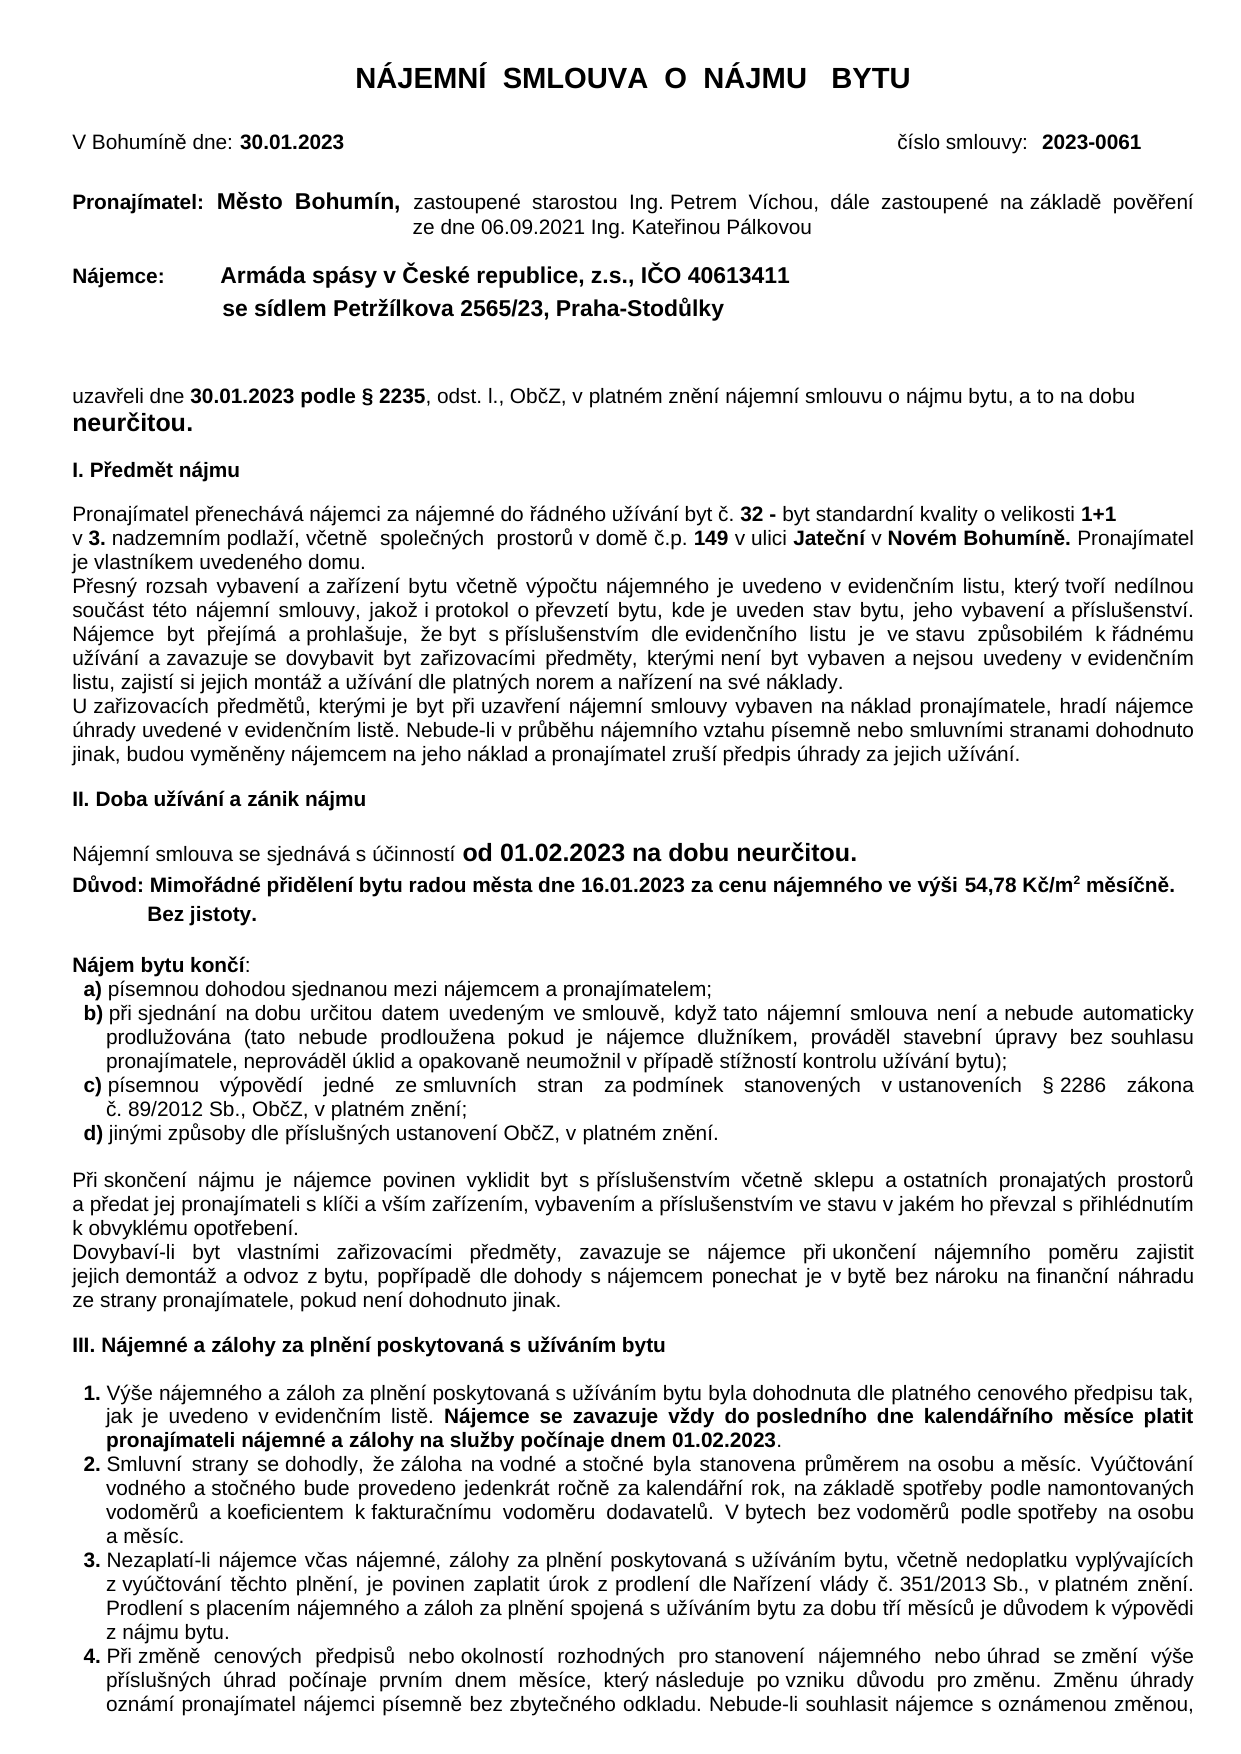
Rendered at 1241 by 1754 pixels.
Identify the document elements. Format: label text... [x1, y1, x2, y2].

text Nájemce: Armáda spásy v České republice, z.s., IČO 40613411 [72, 262, 1194, 289]
text Bez jistoty. [72, 902, 1194, 926]
list jinými způsoby dle příslušných ustanovení ObčZ, v platném znění. [83, 1121, 1194, 1145]
list Při změně cenových předpisů nebo okolností rozhodných pro stanovení nájemného nebo úhrad se změní výše příslušných úhrad počínaje prvním dnem měsíce, který následuje po vzniku důvodu pro změnu. Změnu úhrady oznámí pronajímatel nájemci písemně bez zbytečného odkladu. Nebude-li souhlasit nájemce s oznámenou změnou, [83, 1644, 1194, 1716]
text neurčitou. [72, 408, 1194, 437]
text I. Předmět nájmu [72, 457, 1194, 481]
text Dovybaví-li byt vlastními zařizovacími předměty, zavazuje se nájemce při ukončení nájemního poměru zajistit jejich demontáž a odvoz z bytu, popřípadě dle dohody s nájemcem ponechat je v bytě bez nároku na finanční náhradu ze strany pronajímatele, pokud není dohodnuto jinak. [72, 1240, 1194, 1312]
text Pronajímatel: Město Bohumín, zastoupené starostou Ing. Petrem Víchou, dále zastoupené na základě pověření ze dne 06.09.2021 Ing. Kateřinou Pálkovou [72, 188, 1194, 238]
text se sídlem Petržílkova 2565/23, Praha-Stodůlky [72, 294, 1194, 321]
text Nájemní smlouva se sjednává s účinností od 01.02.2023 na dobu neurčitou. [72, 838, 1194, 867]
text Pronajímatel přenechává nájemci za nájemné do řádného užívání byt č. 32 - byt standardní kvality o velikosti 1+1 [72, 502, 1194, 526]
list Výše nájemného a záloh za plnění poskytovaná s užíváním bytu byla dohodnuta dle platného cenového předpisu tak, jak je uvedeno v evidenčním listě. Nájemce se zavazuje vždy do posledního dne kalendářního měsíce platit pronajímateli nájemné a zálohy na služby počínaje dnem 01.02.2023. [83, 1380, 1194, 1452]
text V Bohumíně dne: 30.01.2023 číslo smlouvy: 2023-0061 [72, 130, 1194, 154]
list písemnou dohodou sjednanou mezi nájemcem a pronajímatelem; [83, 977, 1194, 1001]
text NÁJEMNÍ SMLOUVA O NÁJMU BYTU [72, 61, 1194, 94]
text U zařizovacích předmětů, kterými je byt při uzavření nájemní smlouvy vybaven na náklad pronajímatele, hradí nájemce úhrady uvedené v evidenčním listě. Nebude-li v průběhu nájemního vztahu písemně nebo smluvními stranami dohodnuto jinak, budou vyměněny nájemcem na jeho náklad a pronajímatel zruší předpis úhrady za jejich užívání. [72, 694, 1194, 766]
text III. Nájemné a zálohy za plnění poskytovaná s užíváním bytu [72, 1332, 1194, 1356]
text Přesný rozsah vybavení a zařízení bytu včetně výpočtu nájemného je uvedeno v evidenčním listu, který tvoří nedílnou součást této nájemní smlouvy, jakož i protokol o převzetí bytu, kde je uveden stav bytu, jeho vybavení a příslušenství. Nájemce byt přejímá a prohlašuje, že byt s příslušenstvím dle evidenčního listu je ve stavu způsobilém k řádnému užívání a zavazuje se dovybavit byt zařizovacími předměty, kterými není byt vybaven a nejsou uvedeny v evidenčním listu, zajistí si jejich montáž a užívání dle platných norem a nařízení na své náklady. [72, 574, 1194, 694]
text Nájem bytu končí: [72, 953, 1194, 977]
text Důvod: Mimořádné přidělení bytu radou města dne 16.01.2023 za cenu nájemného ve výši 54,78 Kč/m2 měsíčně. [72, 873, 1194, 897]
list Smluvní strany se dohodly, že záloha na vodné a stočné byla stanovena průměrem na osobu a měsíc. Vyúčtování vodného a stočného bude provedeno jedenkrát ročně za kalendářní rok, na základě spotřeby podle namontovaných vodoměrů a koeficientem k fakturačnímu vodoměru dodavatelů. V bytech bez vodoměrů podle spotřeby na osobu a měsíc. [83, 1452, 1194, 1548]
text uzavřeli dne 30.01.2023 podle § 2235, odst. l., ObčZ, v platném znění nájemní smlouvu o nájmu bytu, a to na dobu [72, 384, 1194, 408]
list Nezaplatí-li nájemce včas nájemné, zálohy za plnění poskytovaná s užíváním bytu, včetně nedoplatku vyplývajících z vyúčtování těchto plnění, je povinen zaplatit úrok z prodlení dle Nařízení vlády č. 351/2013 Sb., v platném znění. Prodlení s placením nájemného a záloh za plnění spojená s užíváním bytu za dobu tří měsíců je důvodem k výpovědi z nájmu bytu. [83, 1548, 1194, 1644]
list písemnou výpovědí jedné ze smluvních stran za podmínek stanovených v ustanoveních § 2286 zákona č. 89/2012 Sb., ObčZ, v platném znění; [83, 1073, 1194, 1121]
text Při skončení nájmu je nájemce povinen vyklidit byt s příslušenstvím včetně sklepu a ostatních pronajatých prostorů a předat jej pronajímateli s klíči a vším zařízením, vybavením a příslušenstvím ve stavu v jakém ho převzal s přihlédnutím k obvyklému opotřebení. [72, 1168, 1194, 1240]
text II. Doba užívání a zánik nájmu [72, 787, 1194, 811]
list při sjednání na dobu určitou datem uvedeným ve smlouvě, když tato nájemní smlouva není a nebude automaticky prodlužována (tato nebude prodloužena pokud je nájemce dlužníkem, prováděl stavební úpravy bez souhlasu pronajímatele, neprováděl úklid a opakovaně neumožnil v případě stížností kontrolu užívání bytu); [83, 1001, 1194, 1073]
text v 3. nadzemním podlaží, včetně společných prostorů v domě č.p. 149 v ulici Jateční v Novém Bohumíně. Pronajímatel je vlastníkem uvedeného domu. [72, 526, 1194, 574]
